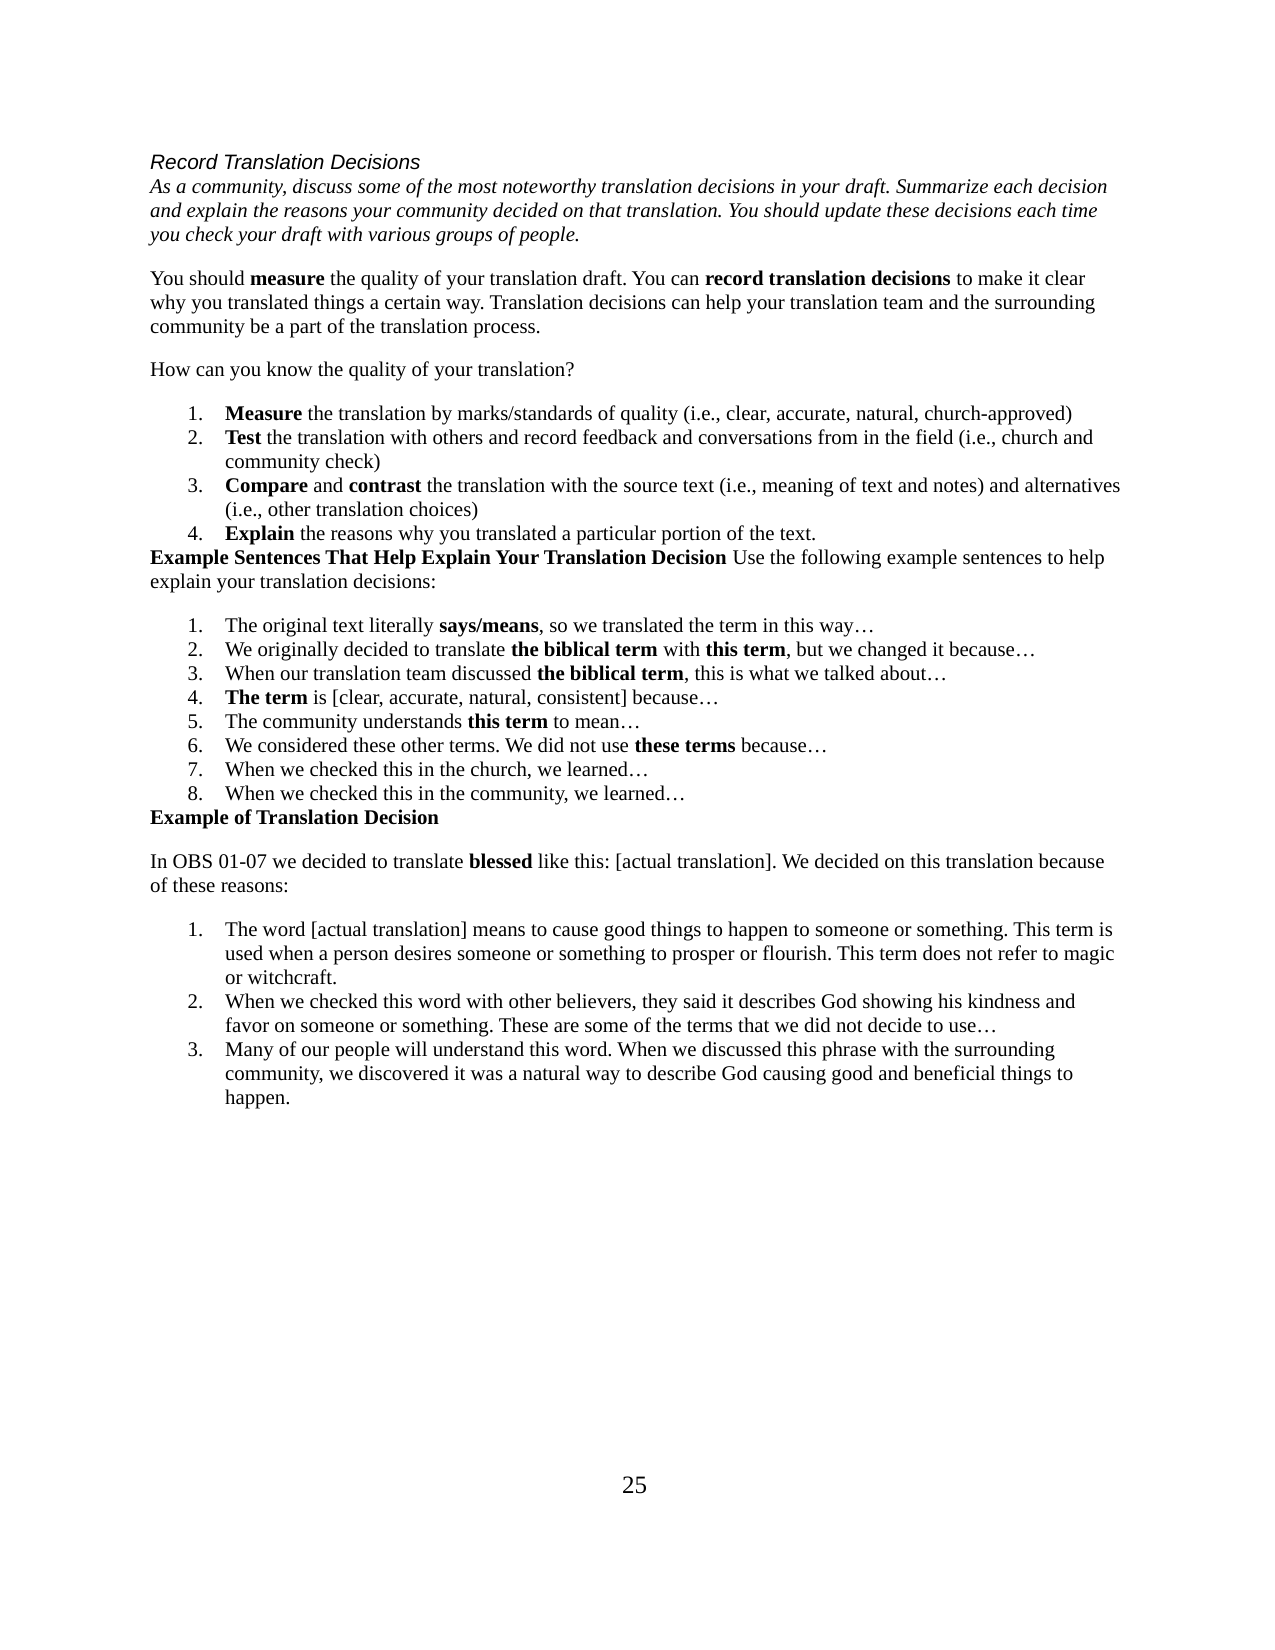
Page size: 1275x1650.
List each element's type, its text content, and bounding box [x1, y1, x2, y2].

list Compare and contrast the translation with the source text (i.e., meaning of text and notes) and alternatives (i.e., other translation choices) [187, 473, 1125, 521]
text Example of Translation Decision [150, 805, 1125, 829]
text You should measure the quality of your translation draft. You can record translation decisions to make it clear why you translated things a certain way. Translation decisions can help your translation team and the surrounding community be a part of the translation process. [150, 266, 1125, 338]
list Test the translation with others and record feedback and conversations from in the field (i.e., church and community check) [187, 425, 1125, 473]
list The word [actual translation] means to cause good things to happen to someone or something. This term is used when a person desires someone or something to prosper or flourish. This term does not refer to magic or witchcraft. [187, 916, 1125, 989]
list The term is [clear, accurate, natural, consistent] because… [187, 685, 1125, 709]
list Measure the translation by marks/standards of quality (i.e., clear, accurate, natural, church-approved) [187, 401, 1125, 425]
list When we checked this in the church, we learned… [187, 757, 1125, 781]
list When we checked this in the community, we learned… [187, 781, 1125, 805]
text As a community, discuss some of the most noteworthy translation decisions in your draft. Summarize each decision and explain the reasons your community decided on that translation. You should update these decisions each time you check your draft with various groups of people. [150, 174, 1125, 246]
list When our translation team discussed the biblical term, this is what we talked about… [187, 661, 1125, 685]
list Explain the reasons why you translated a particular portion of the text. [187, 521, 1125, 545]
text How can you know the quality of your translation? [150, 357, 1125, 381]
list When we checked this word with other believers, they said it describes God showing his kindness and favor on someone or something. These are some of the terms that we did not decide to use… [187, 989, 1125, 1037]
list Many of our people will understand this word. When we discussed this phrase with the surrounding community, we discovered it was a natural way to describe God causing good and beneficial things to happen. [187, 1037, 1125, 1109]
text Example Sentences That Help Explain Your Translation Decision Use the following example sentences to help explain your translation decisions: [150, 545, 1125, 593]
text In OBS 01-07 we decided to translate blessed like this: [actual translation]. We decided on this translation because of these reasons: [150, 849, 1125, 897]
list The original text literally says/means, so we translated the term in this way… [187, 613, 1125, 637]
list We originally decided to translate the biblical term with this term, but we changed it because… [187, 637, 1125, 661]
list The community understands this term to mean… [187, 709, 1125, 733]
subtitle Record Translation Decisions [150, 150, 1125, 174]
list We considered these other terms. We did not use these terms because… [187, 733, 1125, 757]
